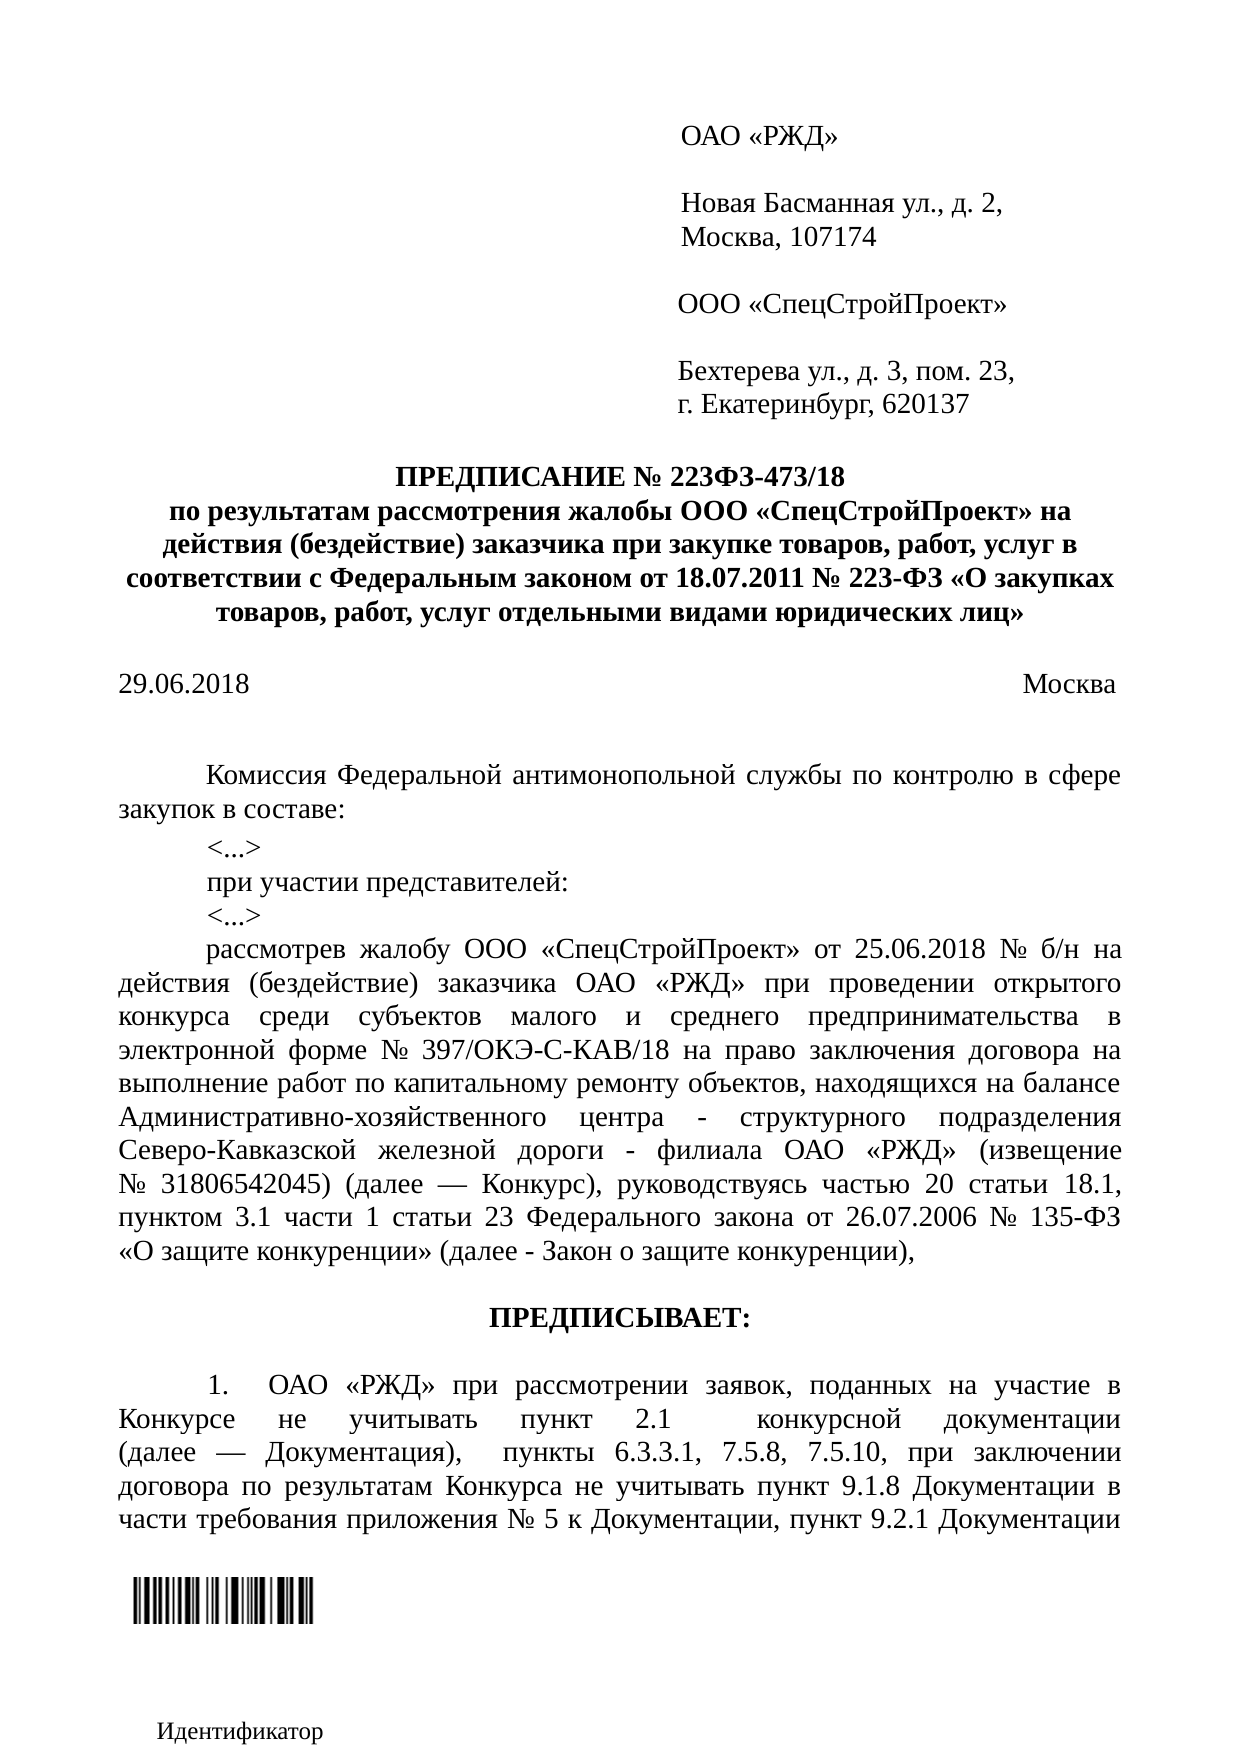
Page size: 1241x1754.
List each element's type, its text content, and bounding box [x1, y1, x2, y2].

list ОАО «РЖД» при рассмотрении заявок, поданных на участие в Конкурсе не учитывать пункт 2.1 конкурсной документации (далее — Документация), пункты 6.3.3.1, 7.5.8, 7.5.10, при заключении договора по результатам Конкурса не учитывать пункт 9.1.8 Документации в части требования приложения № 5 к Документации, пункт 9.2.1 Документации [118, 1367, 1122, 1535]
text ОАО «РЖД» [681, 118, 1122, 152]
picture [118, 1577, 331, 1624]
text г. Екатеринбург, 620137 [677, 386, 1122, 420]
text ООО «СпецСтройПроект» [677, 286, 1122, 319]
text ПРЕДПИСЫВАЕТ: [118, 1300, 1122, 1334]
text Москва, 107174 [681, 219, 1122, 252]
text Комиссия Федеральной антимонопольной службы по контролю в сфере закупок в составе: [118, 757, 1122, 824]
text рассмотрев жалобу ООО «СпецСтройПроект» от 25.06.2018 № б/н на действия (бездействие) заказчика ОАО «РЖД» при проведении открытого конкурса среди субъектов малого и среднего предпринимательства в электронной форме № 397/ОКЭ-С-КАВ/18 на право заключения договора на выполнение работ по капитальному ремонту объектов, находящихся на балансе Административно-хозяйственного центра - структурного подразделения Северо-Кавказской железной дороги - филиала ОАО «РЖД» (извещение № 31806542045) (далее — Конкурс), руководствуясь частью 20 статьи 18.1, пунктом 3.1 части 1 статьи 23 Федерального закона от 26.07.2006 № 135-ФЗ «О защите конкуренции» (далее - Закон о защите конкуренции), [118, 931, 1122, 1267]
text <...> [118, 898, 1122, 931]
text при участии представителей: [118, 864, 1122, 898]
text ПРЕДПИСАНИЕ № 223ФЗ-473/18 [118, 459, 1122, 493]
text 29.06.2018 Москва [118, 667, 1122, 700]
text по результатам рассмотрения жалобы ООО «СпецСтройПроект» на действия (бездействие) заказчика при закупке товаров, работ, услуг в соответствии с Федеральным законом от 18.07.2011 № 223-ФЗ «О закупках товаров, работ, услуг отдельными видами юридических лиц» [118, 493, 1122, 627]
text Бехтерева ул., д. 3, пом. 23, [677, 353, 1122, 386]
text <...> [118, 831, 1122, 864]
text Новая Басманная ул., д. 2, [681, 185, 1122, 219]
